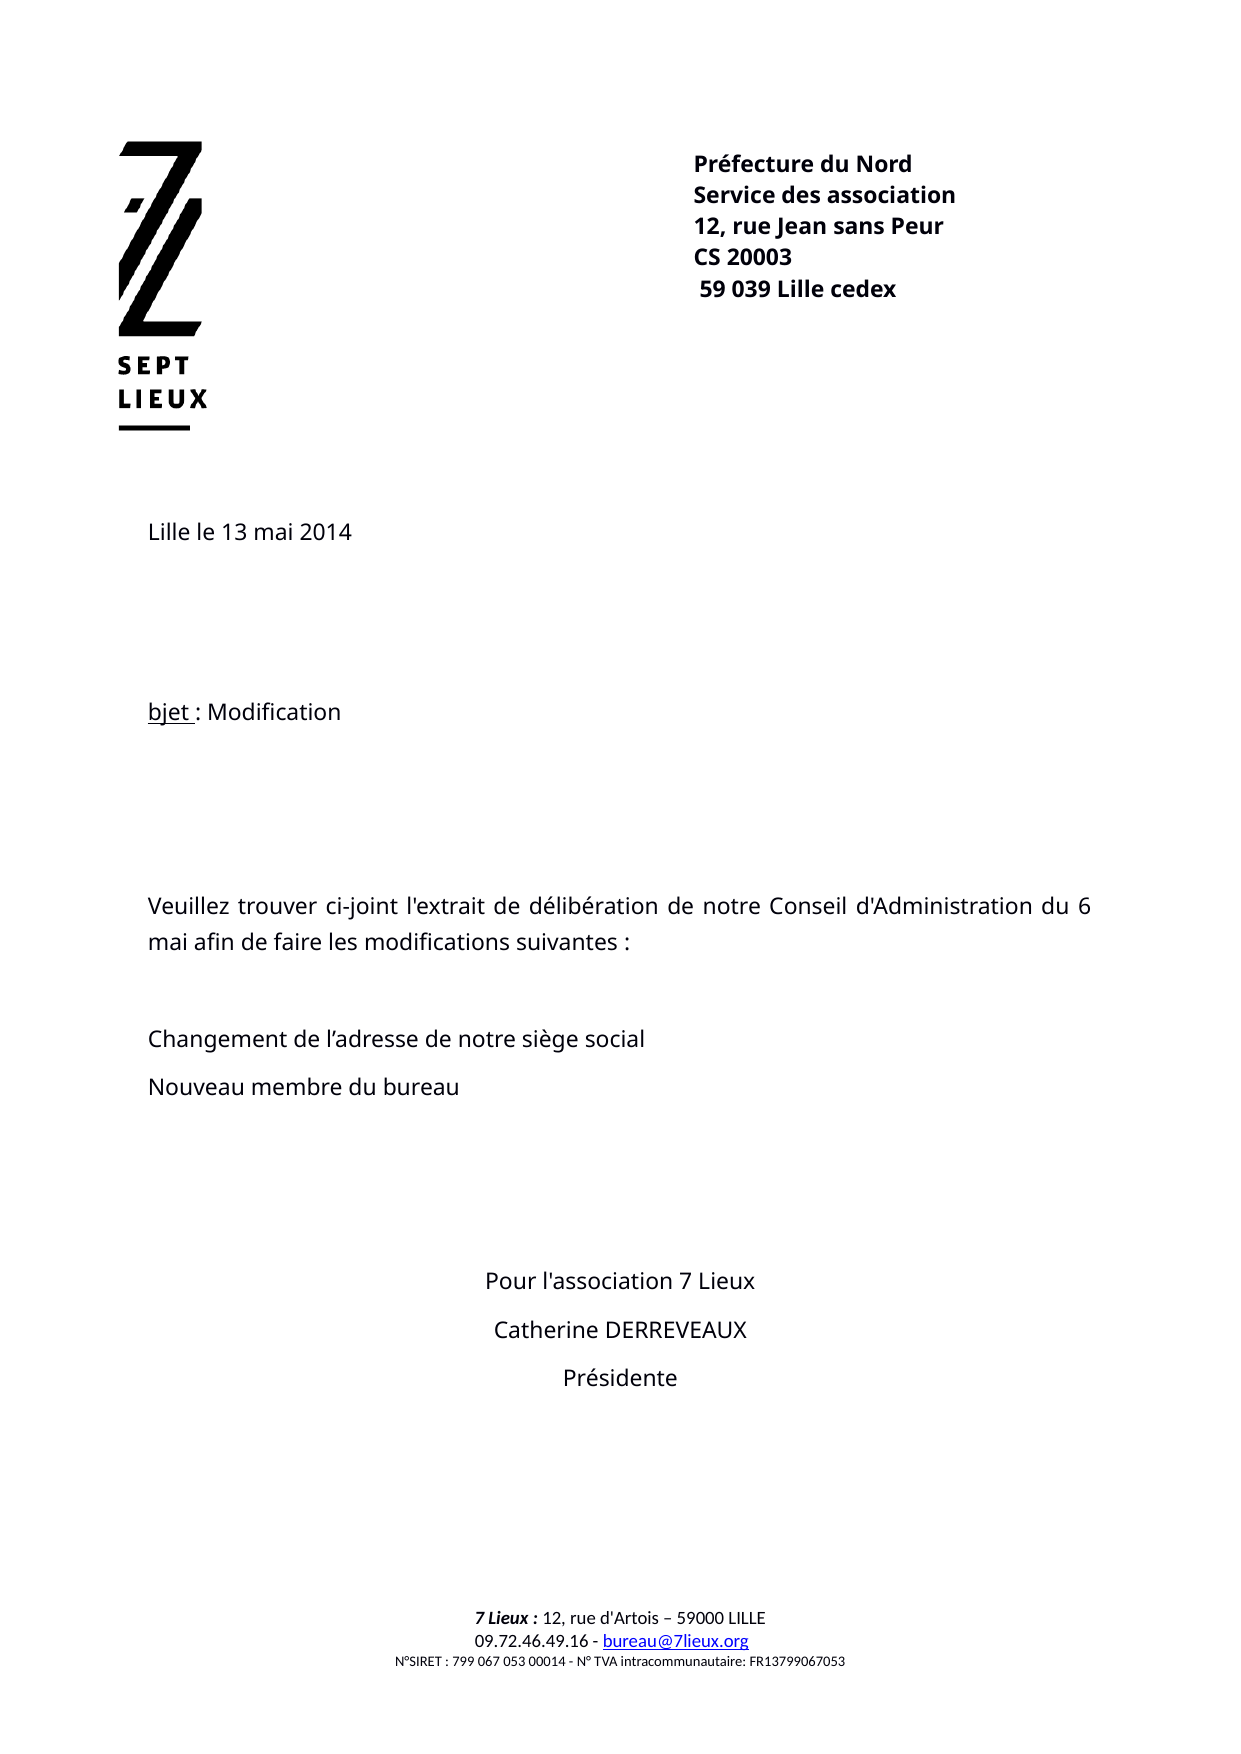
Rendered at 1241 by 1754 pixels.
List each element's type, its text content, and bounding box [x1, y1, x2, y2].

text Veuillez trouver ci-joint l'extrait de délibération de notre Conseil d'Administration du 6 mai afin de faire les modifications suivantes : [148, 890, 1093, 957]
text Service des association [687, 179, 1093, 210]
text 12, rue Jean sans Peur CS 20003 59 039 Lille cedex [687, 210, 1093, 304]
text Présidente [148, 1362, 1093, 1393]
text Préfecture du Nord [687, 148, 1093, 179]
text Catherine DERREVEAUX [148, 1313, 1093, 1345]
text Lille le 13 mai 2014 [148, 516, 1093, 547]
picture [107, 127, 218, 444]
text bjet : Modification [148, 696, 1093, 728]
text Changement de l’adresse de notre siège social [148, 1023, 1093, 1054]
text Pour l'association 7 Lieux [148, 1265, 1093, 1296]
text Nouveau membre du bureau [148, 1071, 1093, 1103]
